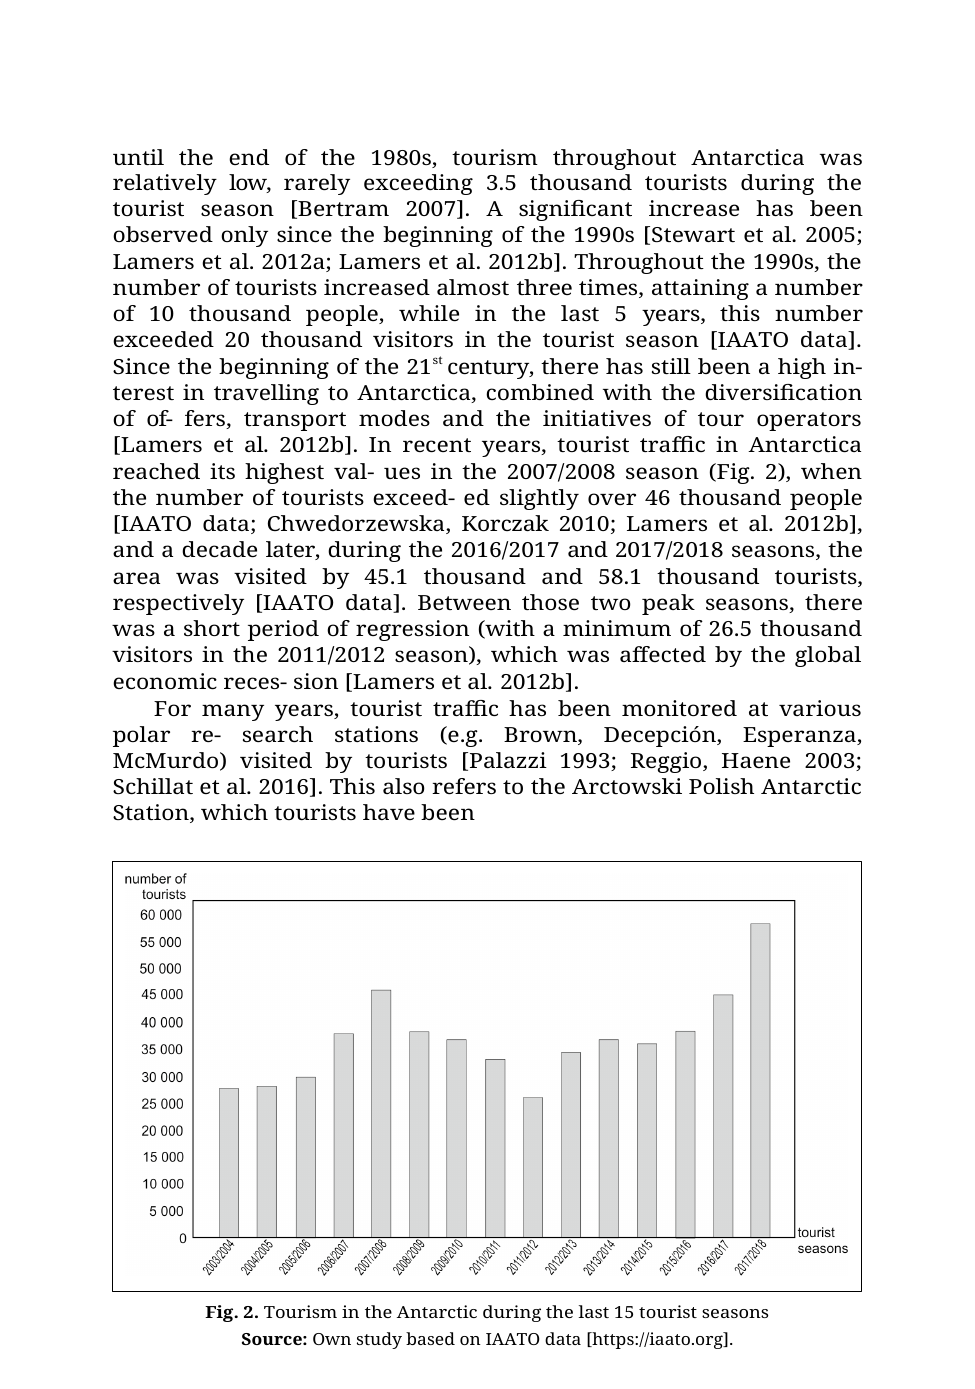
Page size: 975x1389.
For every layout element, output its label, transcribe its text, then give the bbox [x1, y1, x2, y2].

text Fig. 2. Tourism in the Antarctic during the last 15 tourist seasons [127, 866, 848, 1323]
text until the end of the 1980s, tourism throughout Antarctica was relatively low, rarely exceeding 3.5 thousand tourists during the tourist season [Bertram 2007]. A significant increase has been observed only since the beginning of the 1990s [Stewart et al. 2005; Lamers et al. 2012a; Lamers et al. 2012b]. Throughout the 1990s, the number of tourists increased almost three times, attaining a number of 10 thousand people, while in the last 5 years, this number exceeded 20 thousand visitors in the tourist season [IAATO data]. Since the beginning of the 21st century, there has still been a high in- terest in travelling to Antarctica, combined with the diversification of of- fers, transport modes and the initiatives of tour operators [Lamers et al. 2012b]. In recent years, tourist traffic in Antarctica reached its highest val- ues in the 2007/2008 season (Fig. 2), when the number of tourists exceed- ed slightly over 46 thousand people [IAATO data; Chwedorzewska, Korczak 2010; Lamers et al. 2012b], and a decade later, during the 2016/2017 and 2017/2018 seasons, the area was visited by 45.1 thousand and 58.1 thousand tourists, respectively [IAATO data]. Between those two peak seasons, there was a short period of regression (with a minimum of 26.5 thousand visitors in the 2011/2012 season), which was affected by the global economic reces- sion [Lamers et al. 2012b]. [112, 144, 863, 695]
text Source: Own study based on IAATO data [https://iaato.org]. [127, 1328, 848, 1350]
text For many years, tourist traffic has been monitored at various polar re- search stations (e.g. Brown, Decepción, Esperanza, McMurdo) visited by tourists [Palazzi 1993; Reggio, Haene 2003; Schillat et al. 2016]. This also refers to the Arctowski Polish Antarctic Station, which tourists have been [112, 696, 863, 827]
